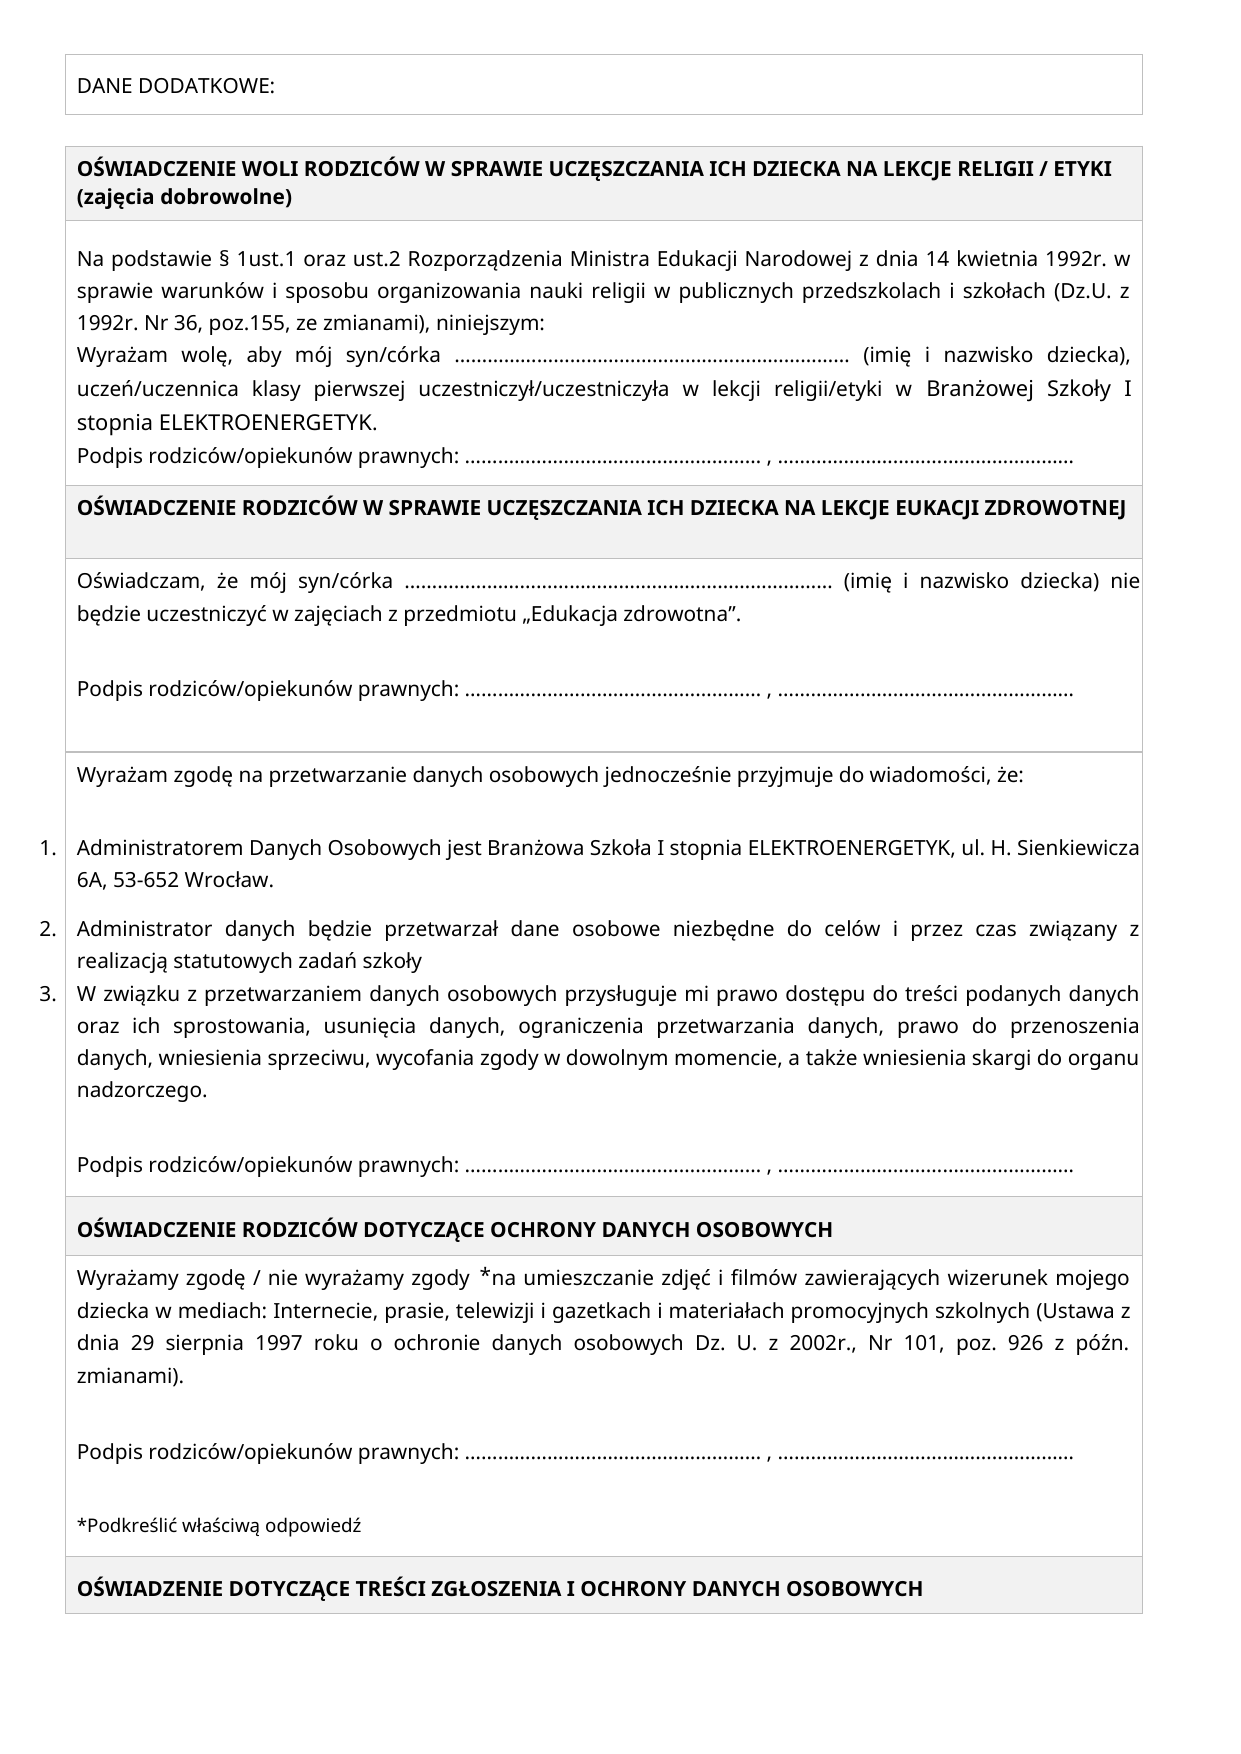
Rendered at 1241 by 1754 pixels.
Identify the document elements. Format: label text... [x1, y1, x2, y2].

table_cell Wyrażam zgodę na przetwarzanie danych osobowych jednocześnie przyjmuje do wiadomości, że: Administratorem Danych Osobowych jest Branżowa Szkoła I stopnia ELEKTROENERGETYK, ul. H. Sienkiewicza 6A, 53-652 Wrocław. Administrator danych będzie przetwarzał dane osobowe niezbędne do celów i przez czas związany z realizacją statutowych zadań szkoły W związku z przetwarzaniem danych osobowych przysługuje mi prawo dostępu do treści podanych danych oraz ich sprostowania, usunięcia danych, ograniczenia przetwarzania danych, prawo do przenoszenia danych, wniesienia sprzeciwu, wycofania zgody w dowolnym momencie, a także wniesienia skargi do organu nadzorczego. Podpis rodziców/opiekunów prawnych: ……………………………………………… , ……………………………………………… [66, 753, 1142, 1196]
table_cell OŚWIADCZENIE RODZICÓW DOTYCZĄCE OCHRONY DANYCH OSOBOWYCH [66, 1197, 1142, 1255]
table_cell Na podstawie § 1ust.1 oraz ust.2 Rozporządzenia Ministra Edukacji Narodowej z dnia 14 kwietnia 1992r. w sprawie warunków i sposobu organizowania nauki religii w publicznych przedszkolach i szkołach (Dz.U. z 1992r. Nr 36, poz.155, ze zmianami), niniejszym: Wyrażam wolę, aby mój syn/córka ……………………………………………………………… (imię i nazwisko dziecka), uczeń/uczennica klasy pierwszej uczestniczył/uczestniczyła w lekcji religii/etyki w Branżowej Szkoły I stopnia ELEKTROENERGETYK. Podpis rodziców/opiekunów prawnych: ……………………………………………… , ……………………………………………… [66, 221, 1142, 485]
table_cell Wyrażamy zgodę / nie wyrażamy zgody ⃰ na umieszczanie zdjęć i filmów zawierających wizerunek mojego dziecka w mediach: Internecie, prasie, telewizji i gazetkach i materiałach promocyjnych szkolnych (Ustawa z dnia 29 sierpnia 1997 roku o ochronie danych osobowych Dz. U. z 2002r., Nr 101, poz. 926 z późn. zmianami). Podpis rodziców/opiekunów prawnych: ……………………………………………… , ……………………………………………… *Podkreślić właściwą odpowiedź [66, 1256, 1142, 1556]
table_cell DANE DODATKOWE: [66, 55, 1142, 114]
table_cell OŚWIADZENIE DOTYCZĄCE TREŚCI ZGŁOSZENIA I OCHRONY DANYCH OSOBOWYCH [66, 1557, 1142, 1613]
table_header OŚWIADCZENIE WOLI RODZICÓW W SPRAWIE UCZĘSZCZANIA ICH DZIECKA NA LEKCJE RELIGII / ETYKI (zajęcia dobrowolne) [66, 147, 1142, 220]
table_cell Oświadczam, że mój syn/córka …………………………………………………………………… (imię i nazwisko dziecka) nie będzie uczestniczyć w zajęciach z przedmiotu „Edukacja zdrowotna”. Podpis rodziców/opiekunów prawnych: ……………………………………………… , ……………………………………………… [66, 559, 1142, 751]
table_cell OŚWIADCZENIE RODZICÓW W SPRAWIE UCZĘSZCZANIA ICH DZIECKA NA LEKCJE EUKACJI ZDROWOTNEJ [66, 486, 1142, 558]
